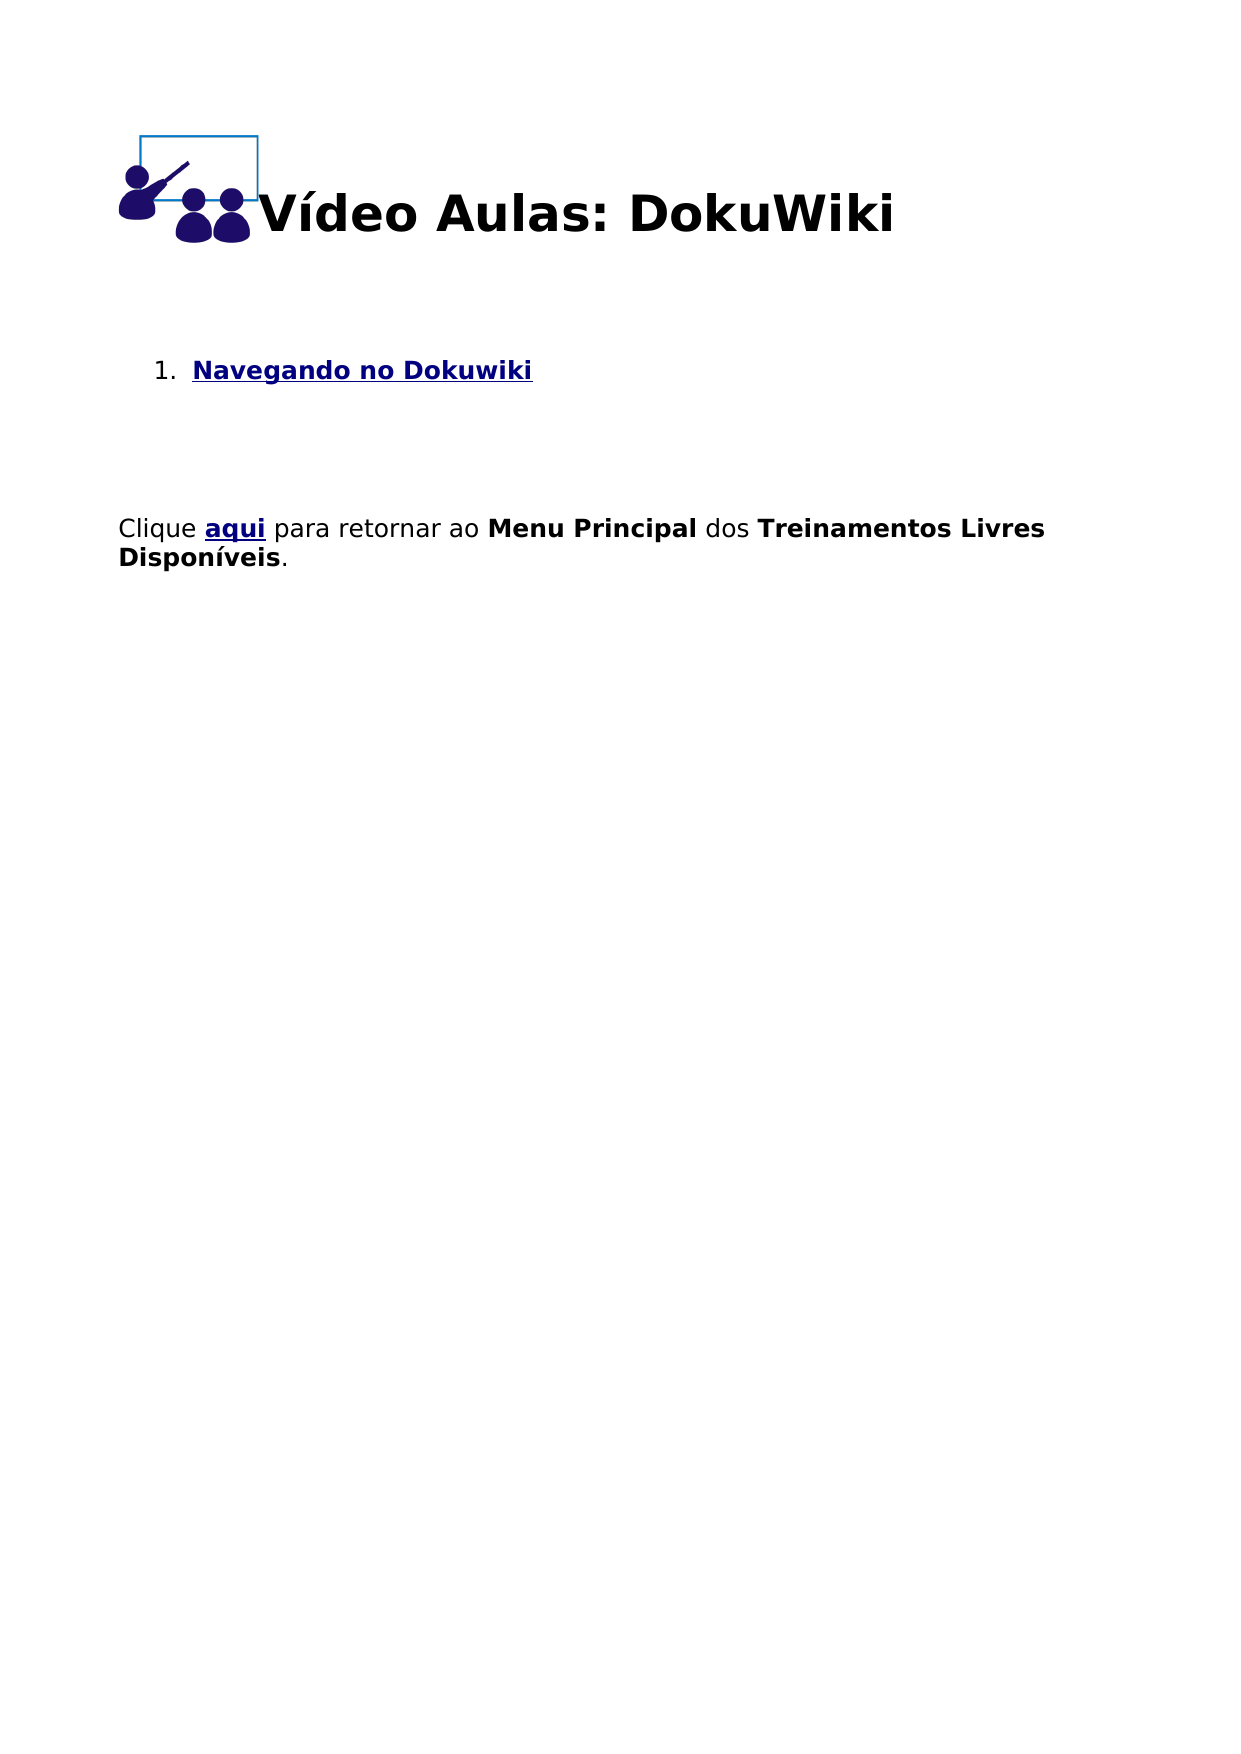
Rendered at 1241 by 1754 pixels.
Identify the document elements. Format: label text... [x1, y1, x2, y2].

picture [118, 118, 259, 259]
text Clique aqui para retornar ao Menu Principal dos Treinamentos Livres Disponíveis. [118, 514, 1122, 572]
subtitle Vídeo Aulas: DokuWiki [259, 185, 1122, 243]
list Navegando no Dokuwiki [177, 356, 1122, 385]
